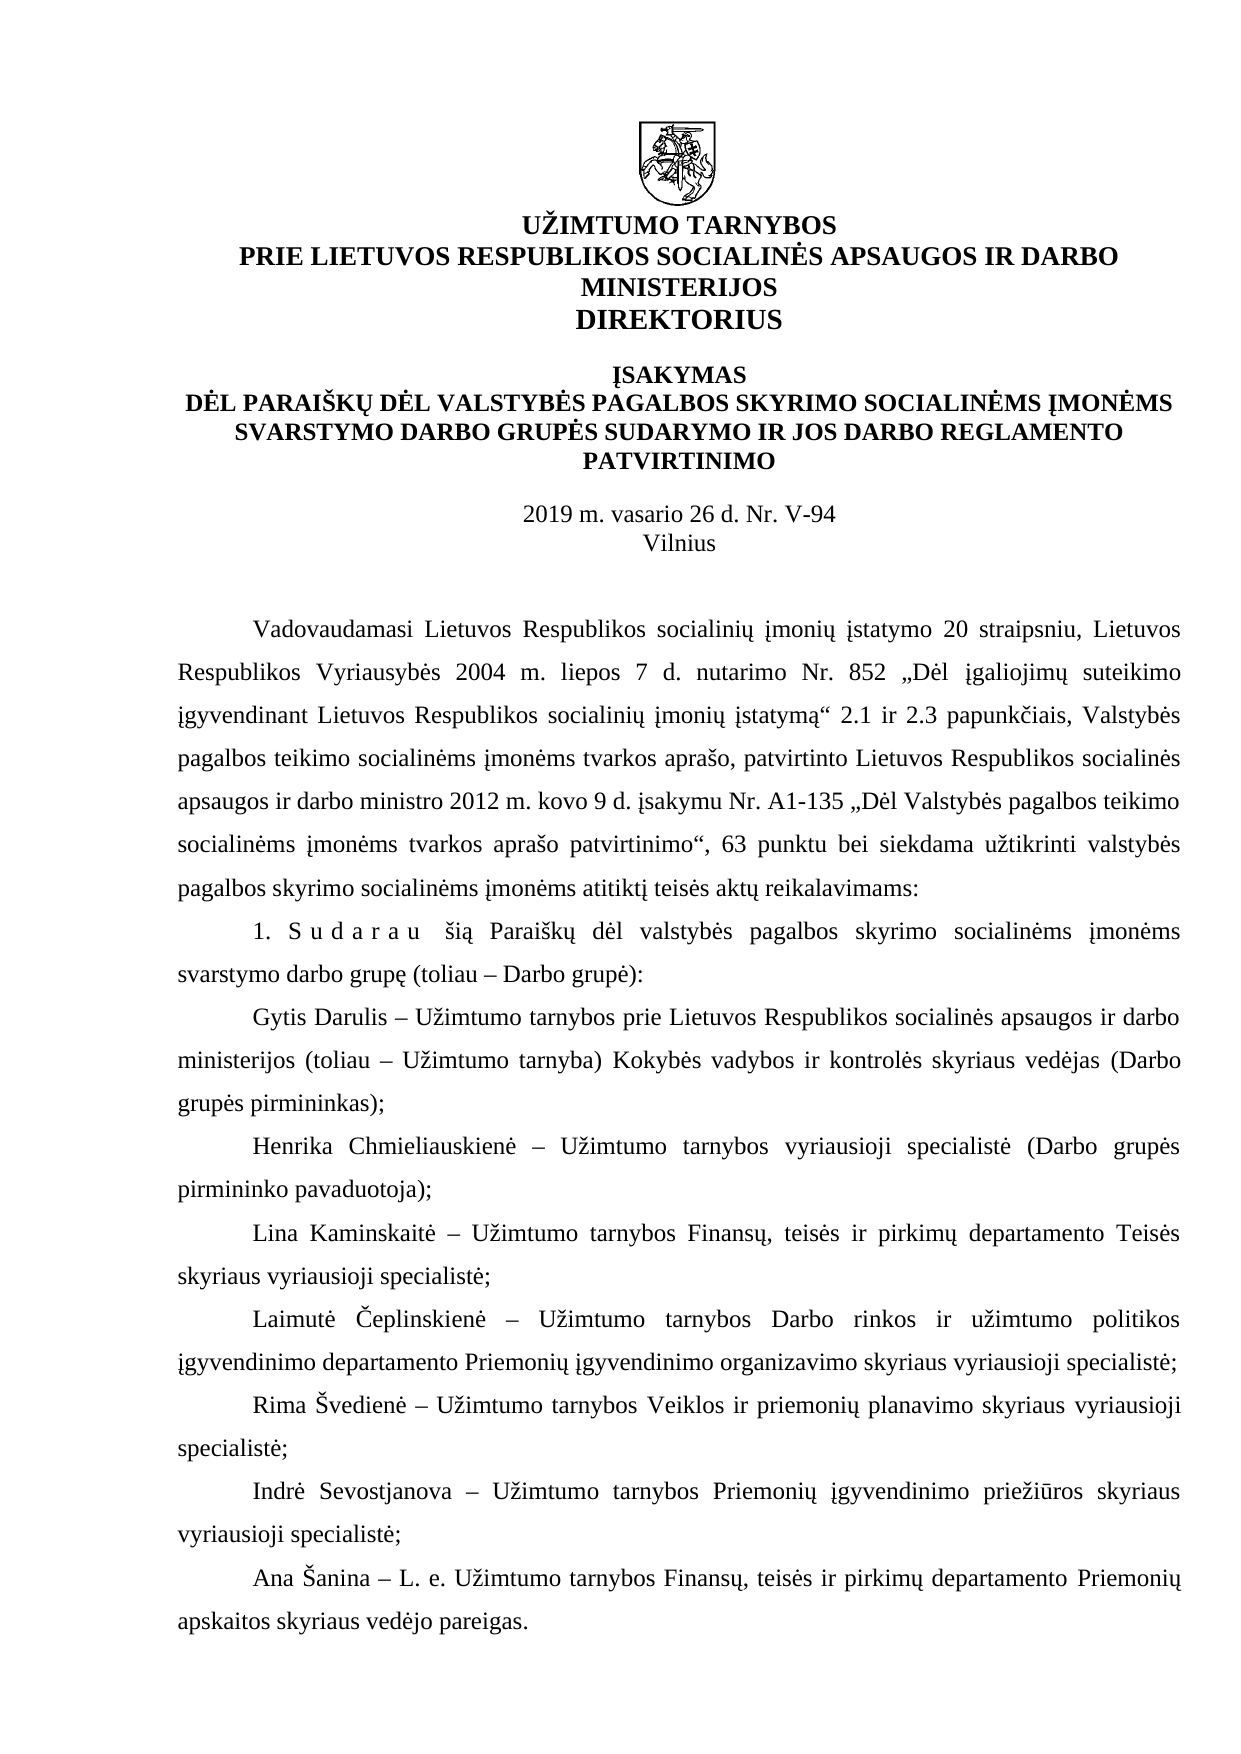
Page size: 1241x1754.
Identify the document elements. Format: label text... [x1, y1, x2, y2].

text Henrika Chmieliauskienė – Užimtumo tarnybos vyriausioji specialistė (Darbo grupės pirmininko pavaduotoja); [177, 1131, 1181, 1203]
text 1. Sudarau šią Paraiškų dėl valstybės pagalbos skyrimo socialinėms įmonėms svarstymo darbo grupę (toliau – Darbo grupė): [177, 916, 1181, 988]
text Rima Švedienė – Užimtumo tarnybos Veiklos ir priemonių planavimo skyriaus vyriausioji specialistė; [177, 1390, 1181, 1462]
text Ana Šanina – L. e. Užimtumo tarnybos Finansų, teisės ir pirkimų departamento Priemonių apskaitos skyriaus vedėjo pareigas. [177, 1563, 1181, 1634]
text 2019 m. vasario 26 d. Nr. V-94 [177, 499, 1181, 528]
text Gytis Darulis – Užimtumo tarnybos prie Lietuvos Respublikos socialinės apsaugos ir darbo ministerijos (toliau – Užimtumo tarnyba) Kokybės vadybos ir kontrolės skyriaus vedėjas (Darbo grupės pirmininkas); [177, 1002, 1181, 1117]
text dėl PARAIŠKŲ DĖL VALSTYBĖS PAGALBOS SKYRIMO SOCIALINĖMS ĮMONĖMS SVARSTYMO DARBO GRUPĖS SUDARYMO IR JOS DARBO REGLAMENTO PATVIRTINIMO [177, 388, 1181, 475]
text Vilnius [177, 528, 1181, 556]
text Vadovaudamasi Lietuvos Respublikos socialinių įmonių įstatymo 20 straipsniu, Lietuvos Respublikos Vyriausybės 2004 m. liepos 7 d. nutarimo Nr. 852 „Dėl įgaliojimų suteikimo įgyvendinant Lietuvos Respublikos socialinių įmonių įstatymą“ 2.1 ir 2.3 papunkčiais, Valstybės pagalbos teikimo socialinėms įmonėms tvarkos aprašo, patvirtinto Lietuvos Respublikos socialinės apsaugos ir darbo ministro 2012 m. kovo 9 d. įsakymu Nr. A1-135 „Dėl Valstybės pagalbos teikimo socialinėms įmonėms tvarkos aprašo patvirtinimo“, 63 punktu bei siekdama užtikrinti valstybės pagalbos skyrimo socialinėms įmonėms atitiktį teisės aktų reikalavimams: [177, 614, 1181, 901]
text UŽIMTUMO TARNYBOS prie LIETUVOS RESPUBLIKOS socialinės apsaugos ir darbo ministerijos DIREKTORIUS [177, 209, 1181, 336]
text Indrė Sevostjanova – Užimtumo tarnybos Priemonių įgyvendinimo priežiūros skyriaus vyriausioji specialistė; [177, 1476, 1181, 1548]
text Lina Kaminskaitė – Užimtumo tarnybos Finansų, teisės ir pirkimų departamento Teisės skyriaus vyriausioji specialistė; [177, 1218, 1181, 1289]
text Laimutė Čeplinskienė – Užimtumo tarnybos Darbo rinkos ir užimtumo politikos įgyvendinimo departamento Priemonių įgyvendinimo organizavimo skyriaus vyriausioji specialistė; [177, 1304, 1181, 1376]
text ĮSAKYMAS [177, 360, 1181, 388]
